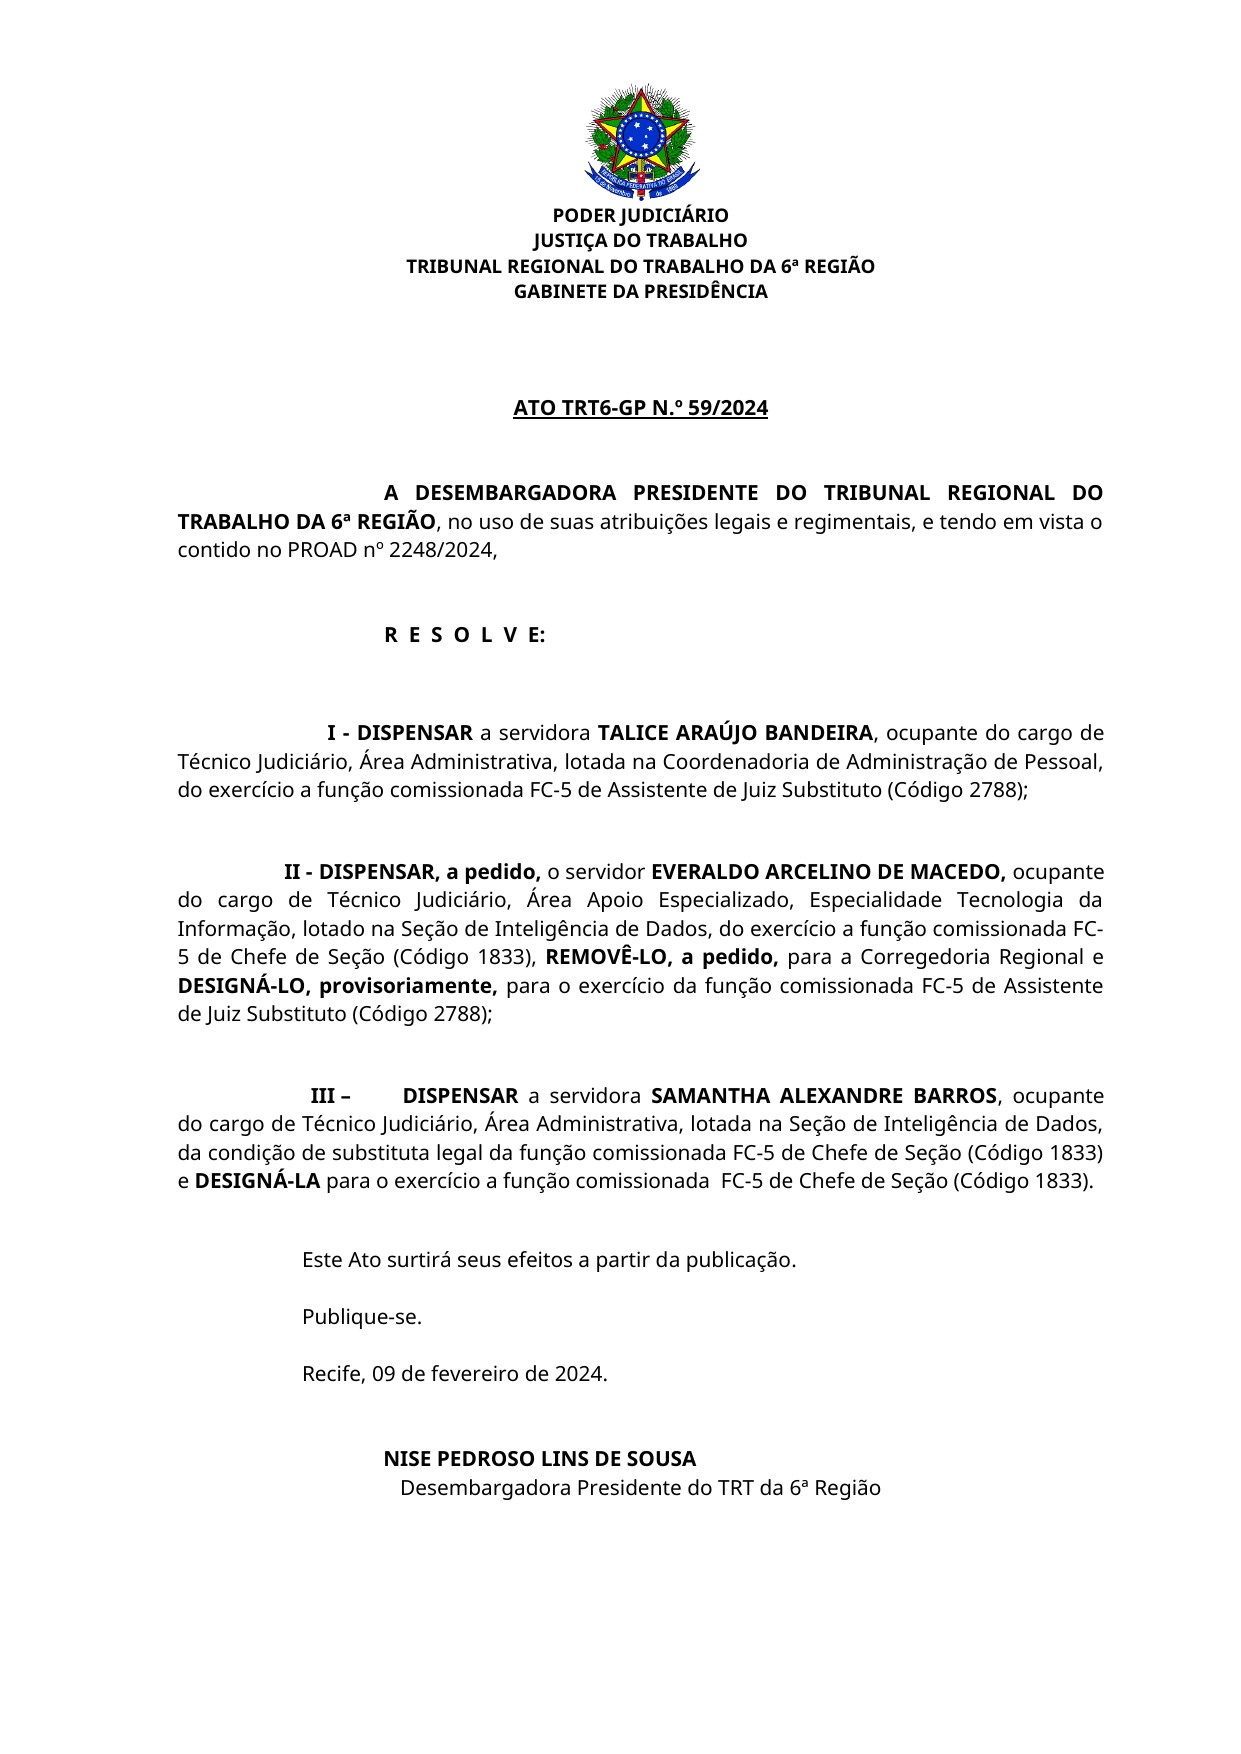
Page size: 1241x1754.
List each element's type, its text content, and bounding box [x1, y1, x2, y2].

subtitle I - DISPENSAR a servidora TALICE ARAÚJO BANDEIRA, ocupante do cargo de Técnico Judiciário, Área Administrativa, lotada na Coordenadoria de Administração de Pessoal, do exercício a função comissionada FC-5 de Assistente de Juiz Substituto (Código 2788); [177, 718, 1104, 804]
subtitle GABINETE DA PRESIDÊNCIA [177, 279, 1104, 304]
subtitle Publique-se. [177, 1302, 1104, 1331]
subtitle Recife, 09 de fevereiro de 2024. [177, 1359, 1104, 1387]
subtitle R E S O L V E: [177, 621, 1104, 649]
subtitle TRIBUNAL REGIONAL DO TRABALHO DA 6ª REGIÃO [177, 253, 1104, 279]
subtitle JUSTIÇA DO TRABALHO [177, 228, 1104, 253]
picture [578, 80, 703, 203]
subtitle Desembargadora Presidente do TRT da 6ª Região [177, 1473, 1104, 1501]
subtitle III – DISPENSAR a servidora SAMANTHA ALEXANDRE BARROS, ocupante do cargo de Técnico Judiciário, Área Administrativa, lotada na Seção de Inteligência de Dados, da condição de substituta legal da função comissionada FC-5 de Chefe de Seção (Código 1833) e DESIGNÁ-LA para o exercício a função comissionada FC-5 de Chefe de Seção (Código 1833). [177, 1081, 1104, 1195]
subtitle ATO TRT6-GP N.º 59/2024 [177, 393, 1104, 421]
subtitle NISE PEDROSO LINS DE SOUSA [177, 1444, 1104, 1473]
subtitle A DESEMBARGADORA PRESIDENTE DO TRIBUNAL REGIONAL DO TRABALHO DA 6ª REGIÃO, no uso de suas atribuições legais e regimentais, e tendo em vista o contido no PROAD nº 2248/2024, [177, 478, 1104, 564]
subtitle PODER JUDICIÁRIO [177, 202, 1104, 228]
subtitle Este Ato surtirá seus efeitos a partir da publicação. [177, 1245, 1104, 1274]
subtitle II - DISPENSAR, a pedido, o servidor EVERALDO ARCELINO DE MACEDO, ocupante do cargo de Técnico Judiciário, Área Apoio Especializado, Especialidade Tecnologia da Informação, lotado na Seção de Inteligência de Dados, do exercício a função comissionada FC-5 de Chefe de Seção (Código 1833), REMOVÊ-LO, a pedido, para a Corregedoria Regional e DESIGNÁ-LO, provisoriamente, para o exercício da função comissionada FC-5 de Assistente de Juiz Substituto (Código 2788); [177, 857, 1104, 1028]
